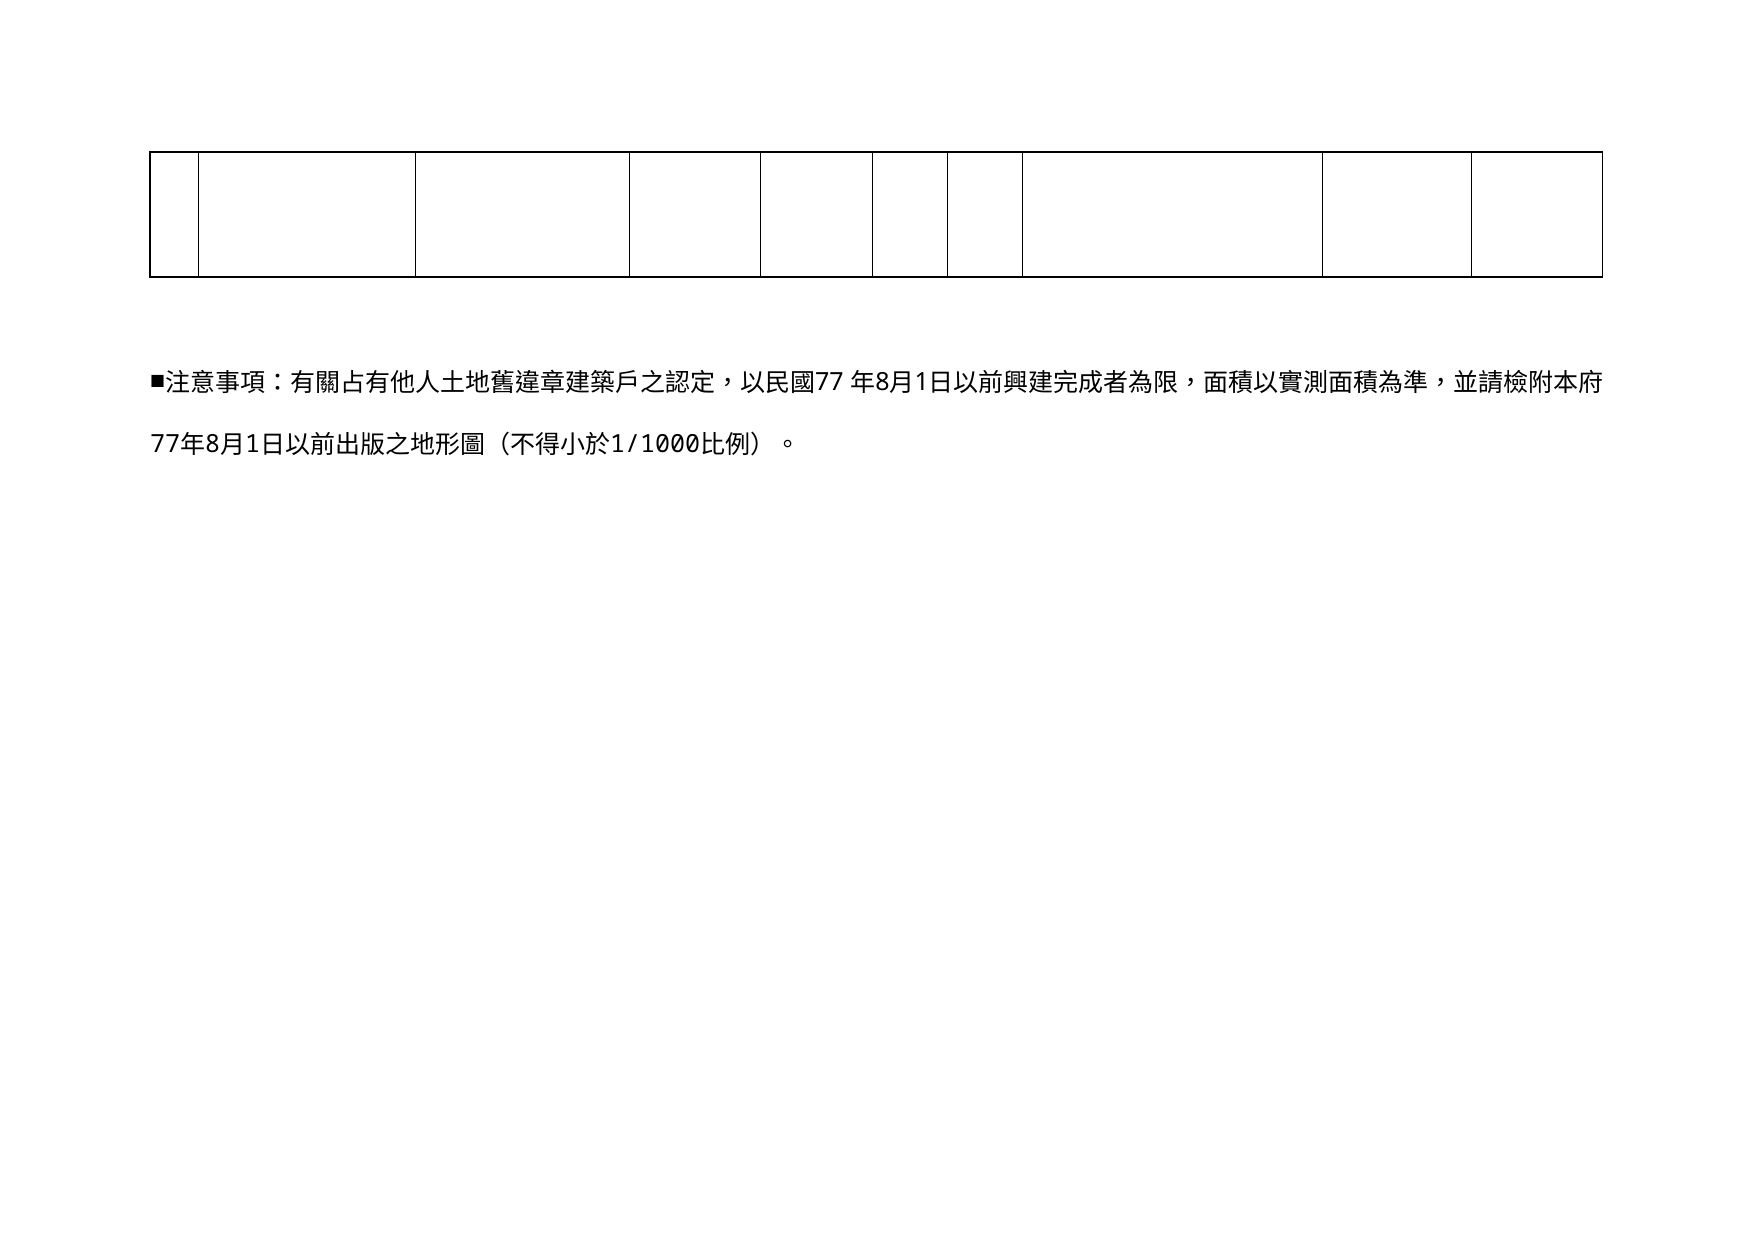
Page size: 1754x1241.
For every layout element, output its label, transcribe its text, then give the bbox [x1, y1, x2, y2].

table_cell [1323, 153, 1471, 276]
table_cell [948, 153, 1022, 276]
table_cell [761, 153, 872, 276]
table_cell [416, 153, 629, 276]
table_cell [1023, 153, 1322, 276]
table_cell [873, 153, 947, 276]
table_cell [151, 153, 198, 276]
table_cell [630, 153, 760, 276]
table_cell [1472, 153, 1602, 276]
table_cell [199, 153, 415, 276]
text ■注意事項：有關占有他人土地舊違章建築戶之認定，以民國77 年8月1日以前興建完成者為限，面積以實測面積為準，並請檢附本府77年8月1日以前出版之地形圖（不得小於1/1000比例）。 [150, 339, 1604, 464]
